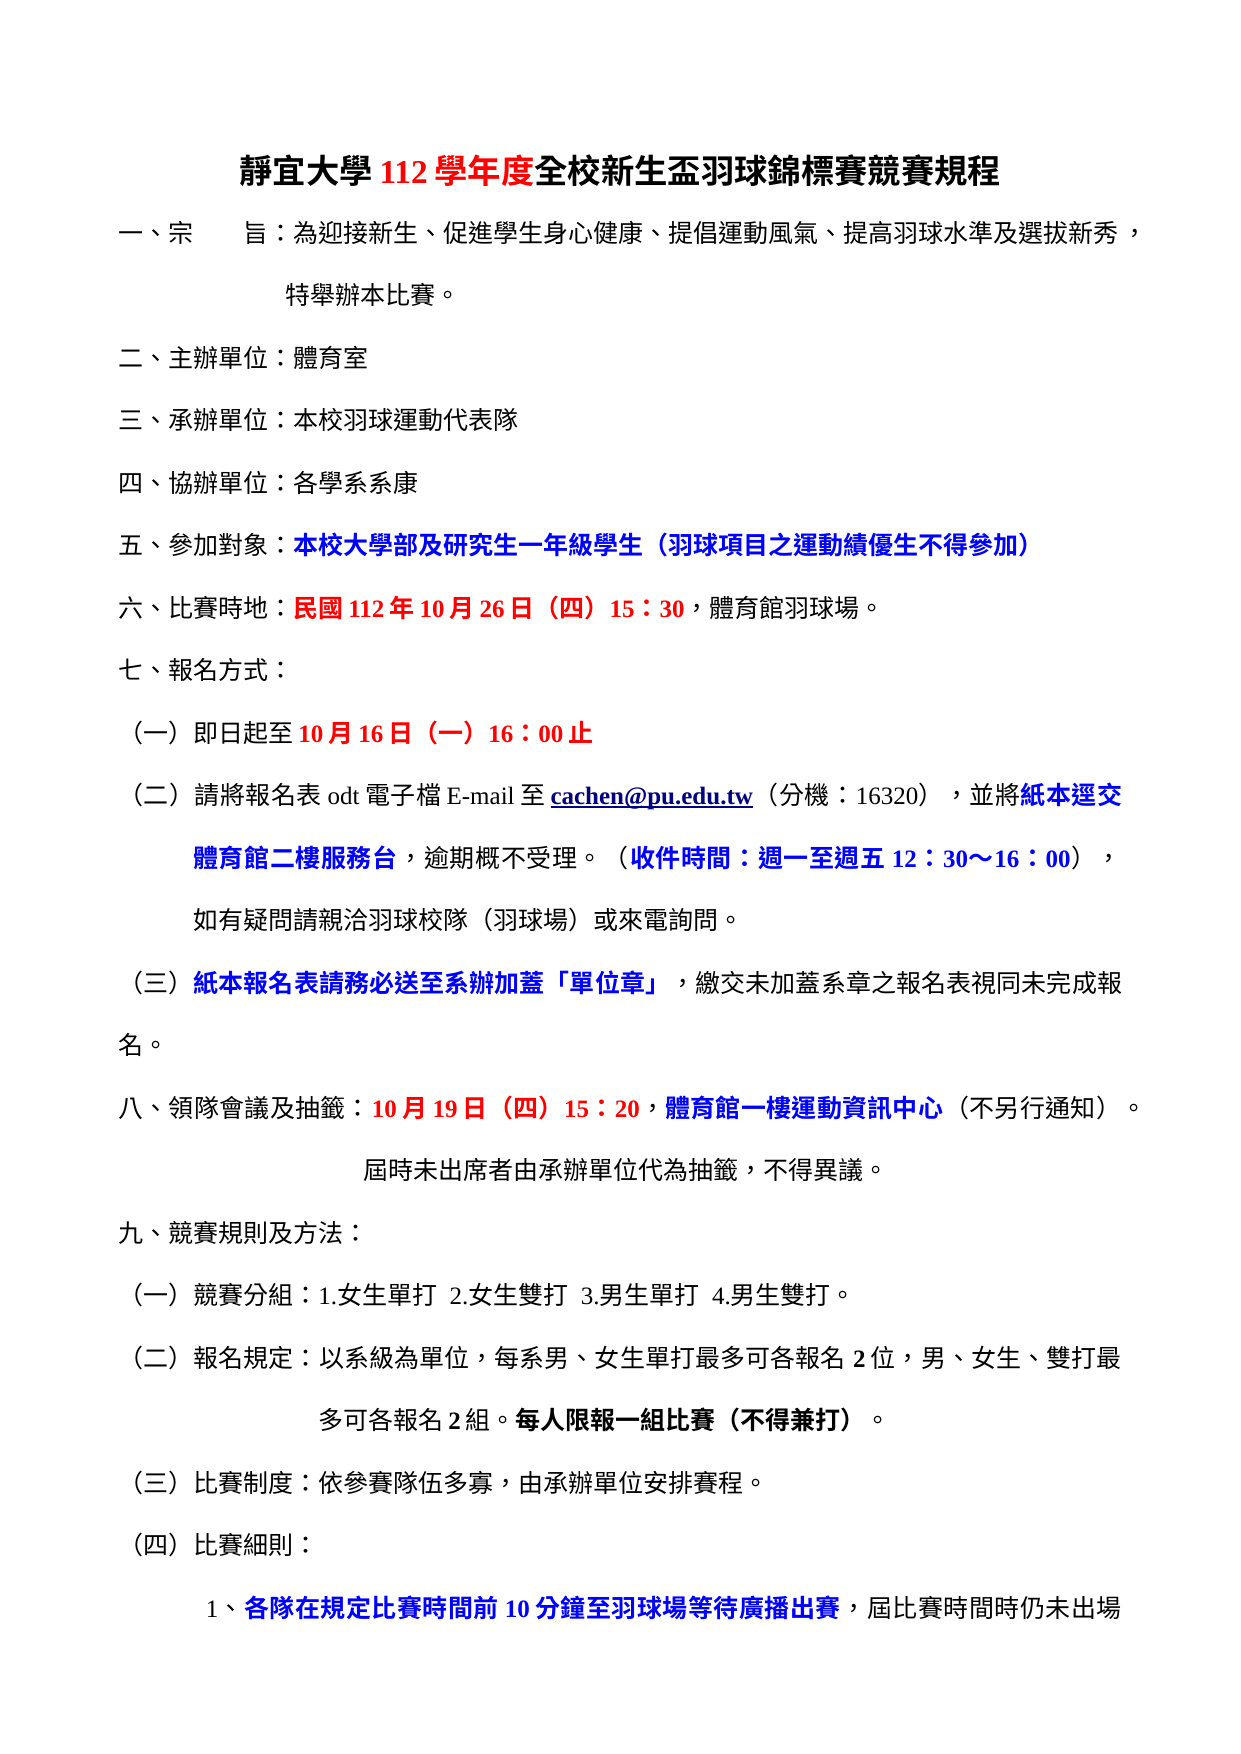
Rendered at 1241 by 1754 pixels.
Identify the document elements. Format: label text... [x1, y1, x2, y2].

text （一）即日起至10月16日（一）16：00止 [118, 689, 1122, 752]
text 三、承辦單位：本校羽球運動代表隊 [118, 377, 1122, 439]
text （一）競賽分組：1.女生單打 2.女生雙打 3.男生單打 4.男生雙打。 [118, 1252, 1122, 1314]
text （四）比賽細則： [118, 1502, 1122, 1564]
text （三）比賽制度：依參賽隊伍多寡，由承辦單位安排賽程。 [118, 1439, 1122, 1502]
text 1、各隊在規定比賽時間前10分鐘至羽球場等待廣播出賽，屆比賽時間時仍未出場 [206, 1564, 1122, 1627]
text 九、競賽規則及方法： [118, 1189, 1122, 1252]
text （二）請將報名表odt電子檔E-mail至cachen@pu.edu.tw（分機：16320），並將紙本逕交體育館二樓服務台，逾期概不受理。（收件時間：週一至週五12：30～16：00），如有疑問請親洽羽球校隊（羽球場）或來電詢問。 [118, 752, 1122, 939]
text 二、主辦單位：體育室 [118, 314, 1122, 377]
text 靜宜大學112學年度全校新生盃羽球錦標賽競賽規程 [118, 127, 1122, 189]
text 六、比賽時地：民國112年10月26日（四）15：30，體育館羽球場。 [118, 564, 1122, 627]
text （二）報名規定：以系級為單位，每系男、女生單打最多可各報名2位，男、女生、雙打最多可各報名2組。每人限報一組比賽（不得兼打）。 [118, 1314, 1122, 1439]
text 五、參加對象：本校大學部及研究生一年級學生（羽球項目之運動績優生不得參加） [118, 502, 1122, 564]
text 七、報名方式： [118, 627, 1122, 689]
text 八、領隊會議及抽籤：10月19日（四）15：20，體育館一樓運動資訊中心（不另行通知）。屆時未出席者由承辦單位代為抽籤，不得異議。 [118, 1064, 1122, 1189]
text 一、宗 旨：為迎接新生、促進學生身心健康、提倡運動風氣、提高羽球水準及選拔新秀，特舉辦本比賽。 [118, 189, 1122, 314]
text （三）紙本報名表請務必送至系辦加蓋「單位章」，繳交未加蓋系章之報名表視同未完成報名。 [118, 939, 1122, 1064]
text 四、協辦單位：各學系系康 [118, 439, 1122, 502]
